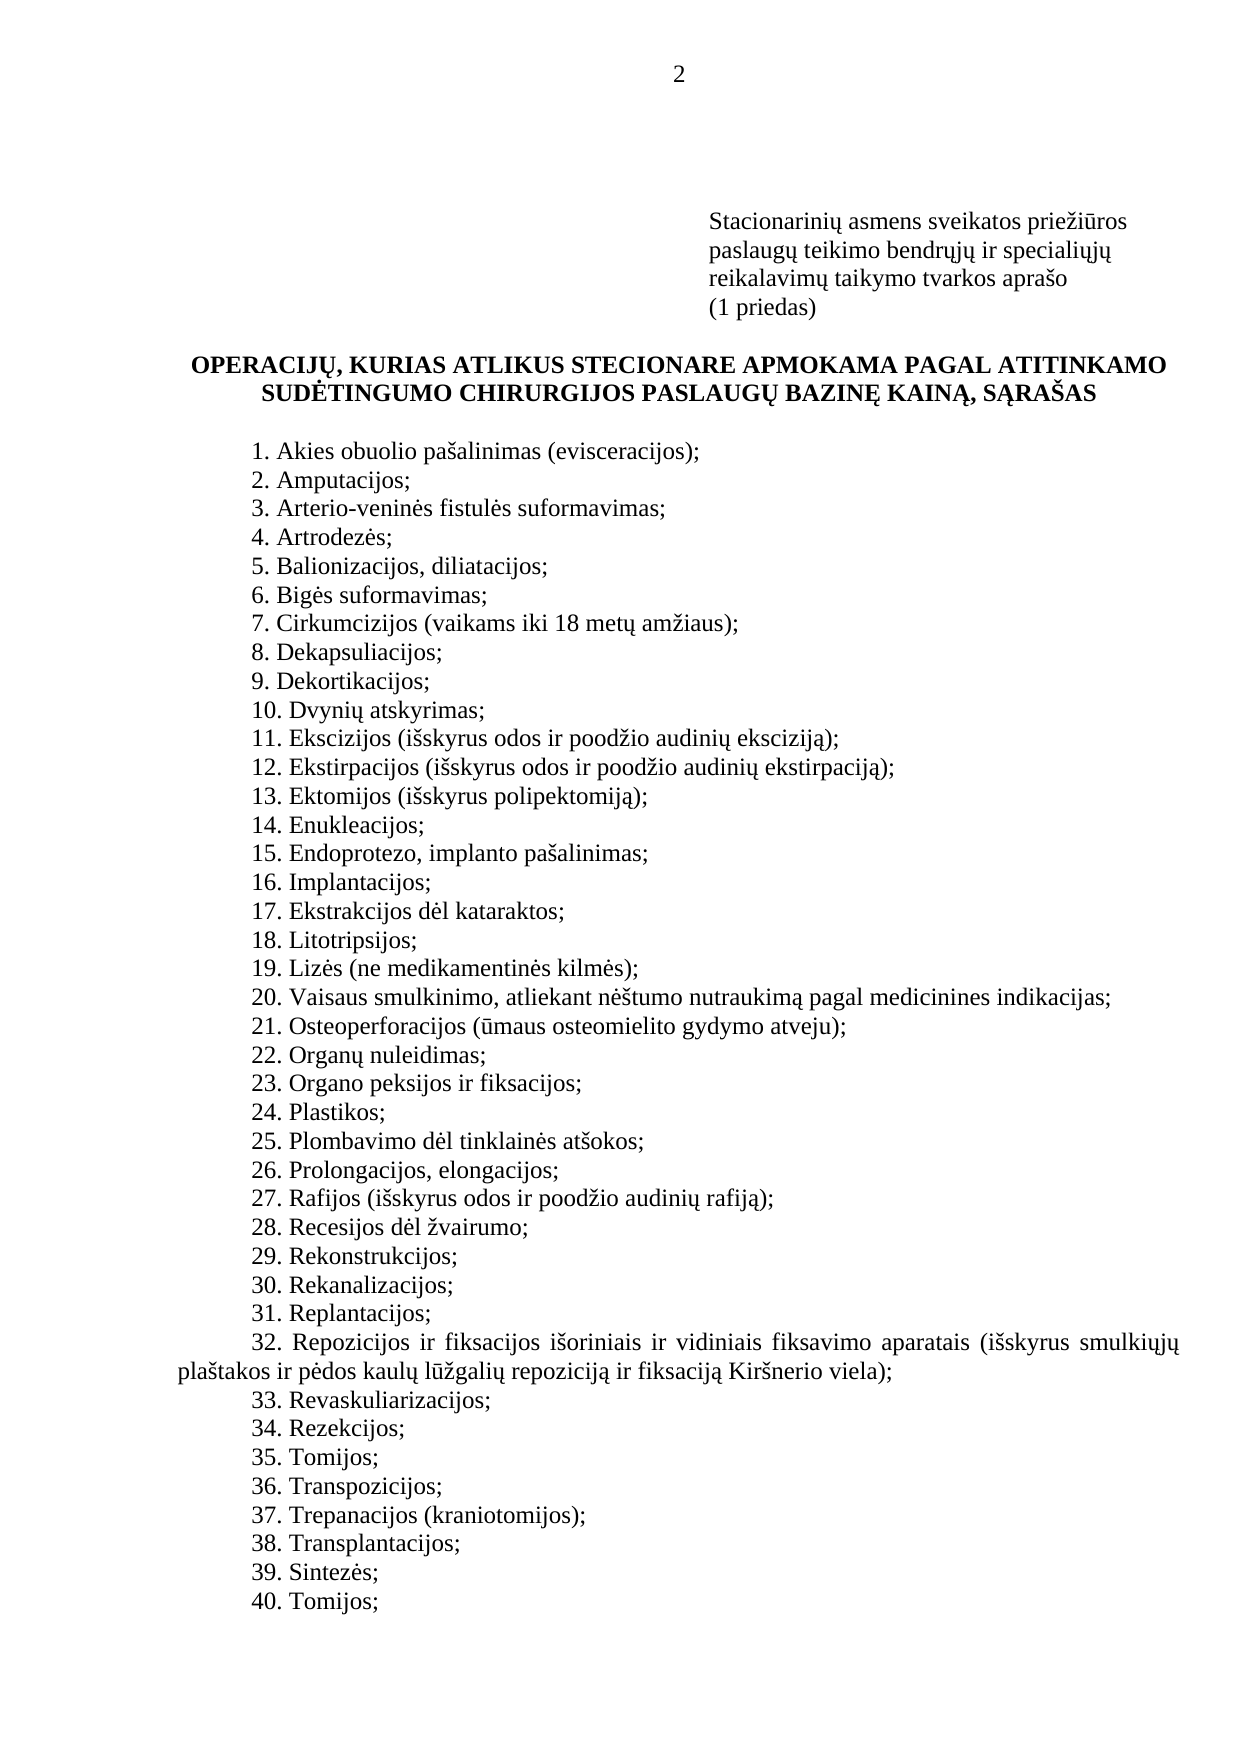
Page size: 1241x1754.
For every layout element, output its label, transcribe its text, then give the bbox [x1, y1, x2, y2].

text 20. Vaisaus smulkinimo, atliekant nėštumo nutraukimą pagal medicinines indikacijas; [177, 982, 1181, 1011]
text 24. Plastikos; [177, 1097, 1181, 1126]
text Stacionarinių asmens sveikatos priežiūros [177, 206, 1181, 235]
text 26. Prolongacijos, elongacijos; [177, 1155, 1181, 1183]
text 39. Sintezės; [177, 1557, 1181, 1586]
text 8. Dekapsuliacijos; [177, 637, 1181, 666]
text 16. Implantacijos; [177, 867, 1181, 896]
text 40. Tomijos; [177, 1586, 1181, 1615]
text 35. Tomijos; [177, 1442, 1181, 1471]
text 13. Ektomijos (išskyrus polipektomiją); [177, 781, 1181, 810]
text 12. Ekstirpacijos (išskyrus odos ir poodžio audinių ekstirpaciją); [177, 752, 1181, 781]
text 27. Rafijos (išskyrus odos ir poodžio audinių rafiją); [177, 1183, 1181, 1212]
text 37. Trepanacijos (kraniotomijos); [177, 1500, 1181, 1528]
text 32. Repozicijos ir fiksacijos išoriniais ir vidiniais fiksavimo aparatais (išskyrus smulkiųjų plaštakos ir pėdos kaulų lūžgalių repoziciją ir fiksaciją Kiršnerio viela); [177, 1327, 1181, 1385]
text 31. Replantacijos; [177, 1298, 1181, 1327]
text 15. Endoprotezo, implanto pašalinimas; [177, 838, 1181, 867]
text 1. Akies obuolio pašalinimas (evisceracijos); [177, 436, 1181, 465]
text 38. Transplantacijos; [177, 1528, 1181, 1557]
text OPERACIJŲ, KURIAS ATLIKUS STECIONARE APMOKAMA PAGAL ATITINKAMO SUDĖTINGUMO CHIRURGIJOS PASLAUGŲ BAZINĘ KAINĄ, SĄRAŠAS [177, 350, 1181, 407]
text 30. Rekanalizacijos; [177, 1270, 1181, 1298]
text 22. Organų nuleidimas; [177, 1040, 1181, 1068]
text 4. Artrodezės; [177, 522, 1181, 551]
text 2. Amputacijos; [177, 465, 1181, 493]
text 21. Osteoperforacijos (ūmaus osteomielito gydymo atveju); [177, 1011, 1181, 1040]
text 28. Recesijos dėl žvairumo; [177, 1212, 1181, 1241]
text 17. Ekstrakcijos dėl kataraktos; [177, 896, 1181, 925]
text 33. Revaskuliarizacijos; [177, 1385, 1181, 1413]
text 9. Dekortikacijos; [177, 666, 1181, 695]
text 3. Arterio-veninės fistulės suformavimas; [177, 493, 1181, 522]
text 25. Plombavimo dėl tinklainės atšokos; [177, 1126, 1181, 1155]
text 14. Enukleacijos; [177, 810, 1181, 838]
text paslaugų teikimo bendrųjų ir specialiųjų [177, 235, 1181, 263]
text (1 priedas) [177, 292, 1181, 321]
text reikalavimų taikymo tvarkos aprašo [177, 263, 1181, 292]
text 19. Lizės (ne medikamentinės kilmės); [177, 953, 1181, 982]
text 23. Organo peksijos ir fiksacijos; [177, 1068, 1181, 1097]
text 5. Balionizacijos, diliatacijos; [177, 551, 1181, 580]
text 36. Transpozicijos; [177, 1471, 1181, 1500]
text 11. Ekscizijos (išskyrus odos ir poodžio audinių eksciziją); [177, 723, 1181, 752]
text 29. Rekonstrukcijos; [177, 1241, 1181, 1270]
text 18. Litotripsijos; [177, 925, 1181, 953]
text 10. Dvynių atskyrimas; [177, 695, 1181, 723]
text 6. Bigės suformavimas; [177, 580, 1181, 608]
text 34. Rezekcijos; [177, 1413, 1181, 1442]
text 7. Cirkumcizijos (vaikams iki 18 metų amžiaus); [177, 608, 1181, 637]
